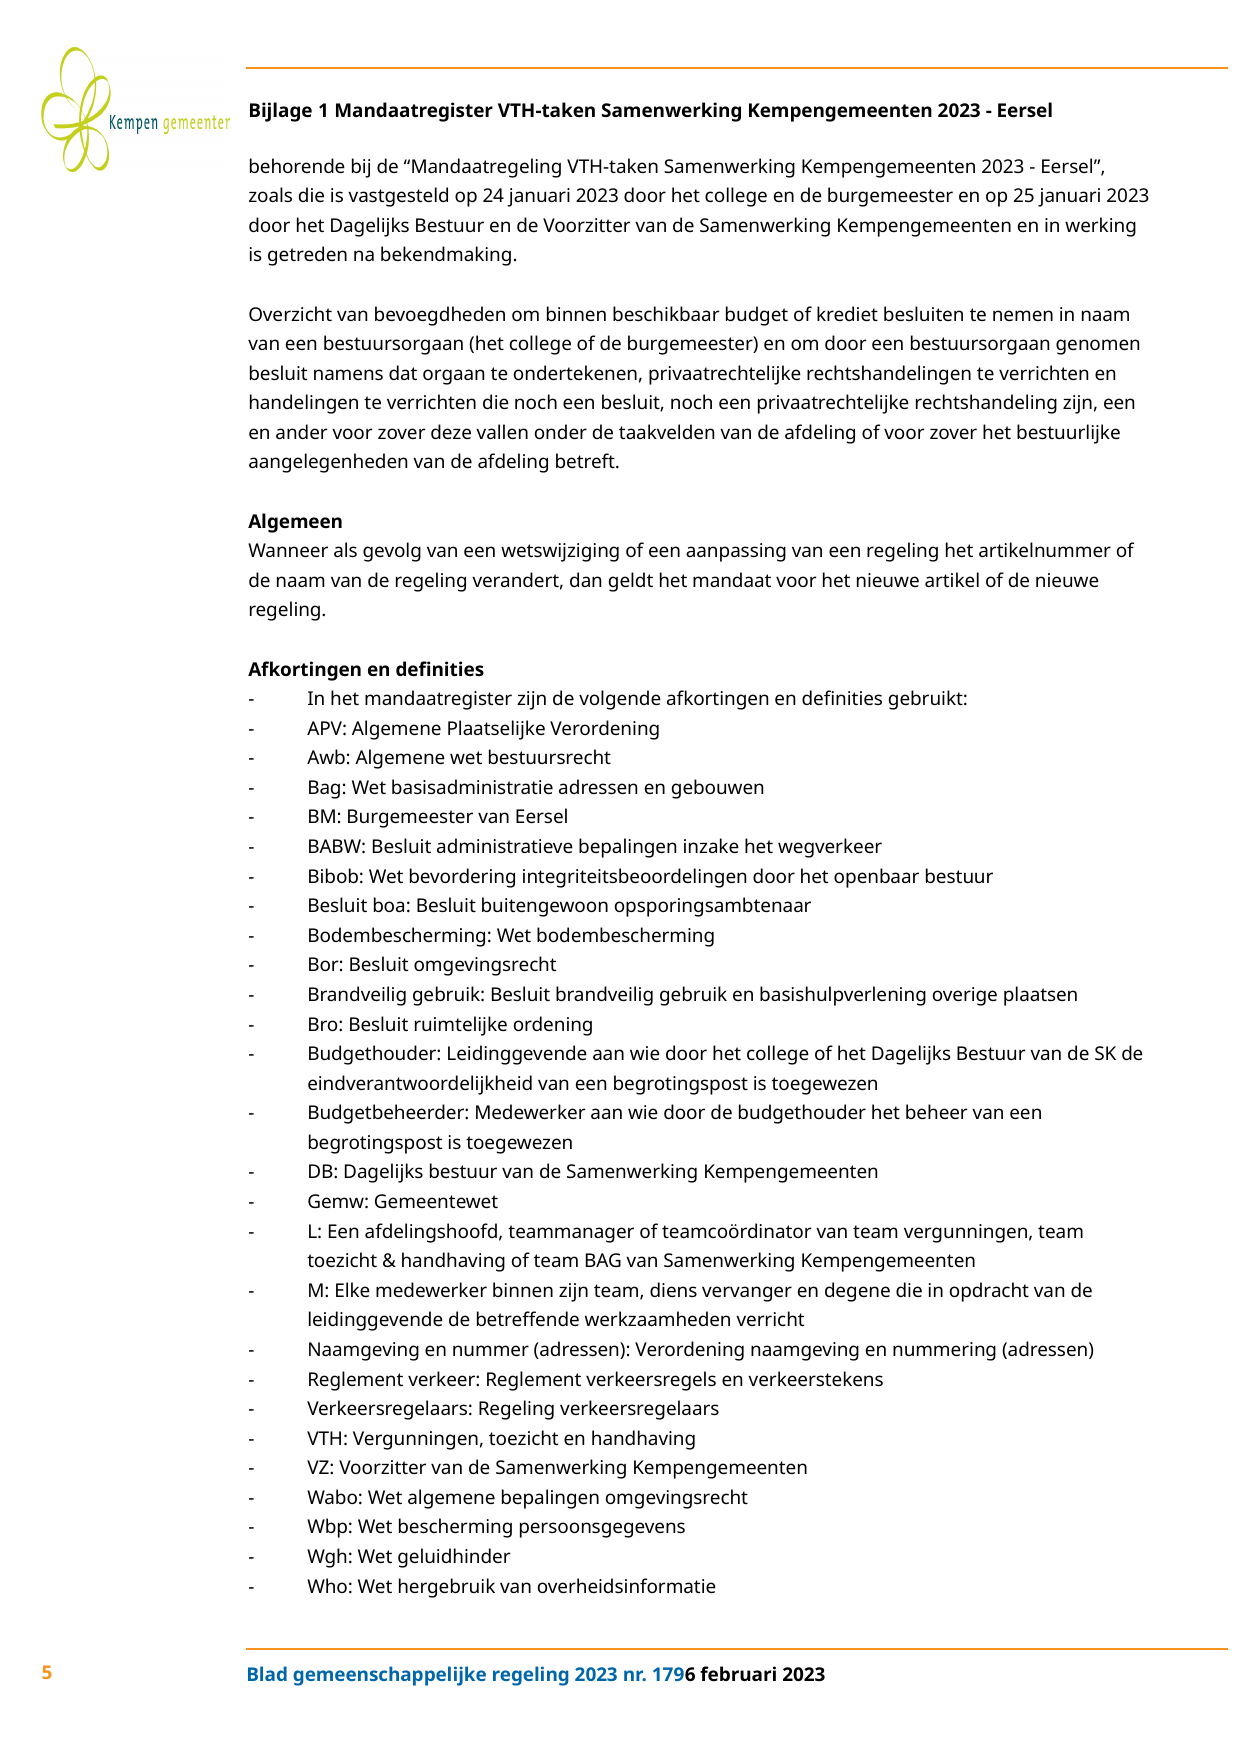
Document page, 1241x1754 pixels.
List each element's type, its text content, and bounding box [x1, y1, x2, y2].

list Budgethouder: Leidinggevende aan wie door het college of het Dagelijks Bestuur van de SK de eindverantwoordelijkheid van een begrotingspost is toegewezen [248, 1040, 1152, 1096]
list BABW: Besluit administratieve bepalingen inzake het wegverkeer [248, 833, 1152, 859]
list Bor: Besluit omgevingsrecht [248, 952, 1152, 977]
list Wabo: Wet algemene bepalingen omgevingsrecht [248, 1484, 1152, 1510]
text Algemeen [248, 508, 1152, 534]
text Afkortingen en definities [248, 656, 1152, 682]
text Wanneer als gevolg van een wetswijziging of een aanpassing van een regeling het artikelnummer of de naam van de regeling verandert, dan geldt het mandaat voor het nieuwe artikel of de nieuwe regeling. [248, 537, 1152, 622]
list Besluit boa: Besluit buitengewoon opsporingsambtenaar [248, 892, 1152, 918]
list DB: Dagelijks bestuur van de Samenwerking Kempengemeenten [248, 1159, 1152, 1184]
list Verkeersregelaars: Regeling verkeersregelaars [248, 1395, 1152, 1421]
text behorende bij de “Mandaatregeling VTH-taken Samenwerking Kempengemeenten 2023 - Eersel”, zoals die is vastgesteld op 24 januari 2023 door het college en de burgemeester en op 25 januari 2023 door het Dagelijks Bestuur en de Voorzitter van de Samenwerking Kempengemeenten en in werking is getreden na bekendmaking. [248, 153, 1152, 267]
list BM: Burgemeester van Eersel [248, 804, 1152, 829]
list In het mandaatregister zijn de volgende afkortingen en definities gebruikt: [248, 685, 1152, 711]
list Naamgeving en nummer (adressen): Verordening naamgeving en nummering (adressen) [248, 1336, 1152, 1362]
list M: Elke medewerker binnen zijn team, diens vervanger en degene die in opdracht van de leidinggevende de betreffende werkzaamheden verricht [248, 1277, 1152, 1332]
list Gemw: Gemeentewet [248, 1188, 1152, 1214]
list Bag: Wet basisadministratie adressen en gebouwen [248, 774, 1152, 800]
list Wbp: Wet bescherming persoonsgegevens [248, 1514, 1152, 1539]
picture [41, 47, 231, 172]
list Brandveilig gebruik: Besluit brandveilig gebruik en basishulpverlening overige plaatsen [248, 981, 1152, 1007]
list Budgetbeheerder: Medewerker aan wie door de budgethouder het beheer van een begrotingspost is toegewezen [248, 1099, 1152, 1155]
list VTH: Vergunningen, toezicht en handhaving [248, 1425, 1152, 1451]
list Bibob: Wet bevordering integriteitsbeoordelingen door het openbaar bestuur [248, 863, 1152, 889]
list Reglement verkeer: Reglement verkeersregels en verkeerstekens [248, 1366, 1152, 1392]
list Bodembescherming: Wet bodembescherming [248, 922, 1152, 948]
list L: Een afdelingshoofd, teammanager of teamcoördinator van team vergunningen, team toezicht & handhaving of team BAG van Samenwerking Kempengemeenten [248, 1218, 1152, 1273]
list Bro: Besluit ruimtelijke ordening [248, 1011, 1152, 1037]
text Bijlage 1 Mandaatregister VTH-taken Samenwerking Kempengemeenten 2023 - Eersel [248, 95, 1152, 123]
list VZ: Voorzitter van de Samenwerking Kempengemeenten [248, 1454, 1152, 1480]
list Wgh: Wet geluidhinder [248, 1543, 1152, 1569]
list Who: Wet hergebruik van overheidsinformatie [248, 1573, 1152, 1599]
list APV: Algemene Plaatselijke Verordening [248, 715, 1152, 741]
text Overzicht van bevoegdheden om binnen beschikbaar budget of krediet besluiten te nemen in naam van een bestuursorgaan (het college of de burgemeester) en om door een bestuursorgaan genomen besluit namens dat orgaan te ondertekenen, privaatrechtelijke rechtshandelingen te verrichten en handelingen te verrichten die noch een besluit, noch een privaatrechtelijke rechtshandeling zijn, een en ander voor zover deze vallen onder de taakvelden van de afdeling of voor zover het bestuurlijke aangelegenheden van de afdeling betreft. [248, 301, 1152, 474]
list Awb: Algemene wet bestuursrecht [248, 744, 1152, 770]
